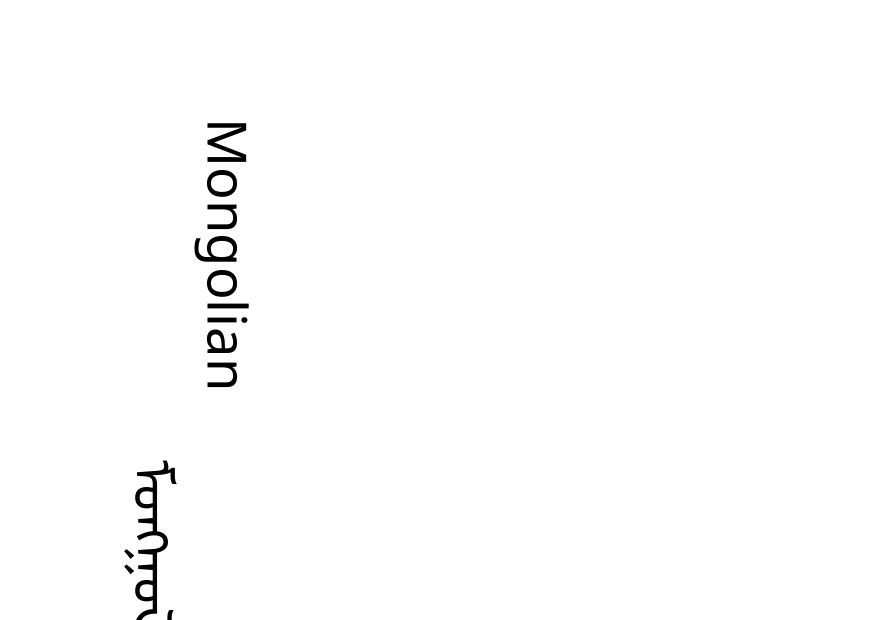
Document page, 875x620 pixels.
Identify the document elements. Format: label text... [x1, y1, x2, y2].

text Mongolian [192, 118, 266, 501]
text ᠮᠤᠩᠭᠤᠯ ᠤᠯᠤᠰ [118, 118, 192, 501]
